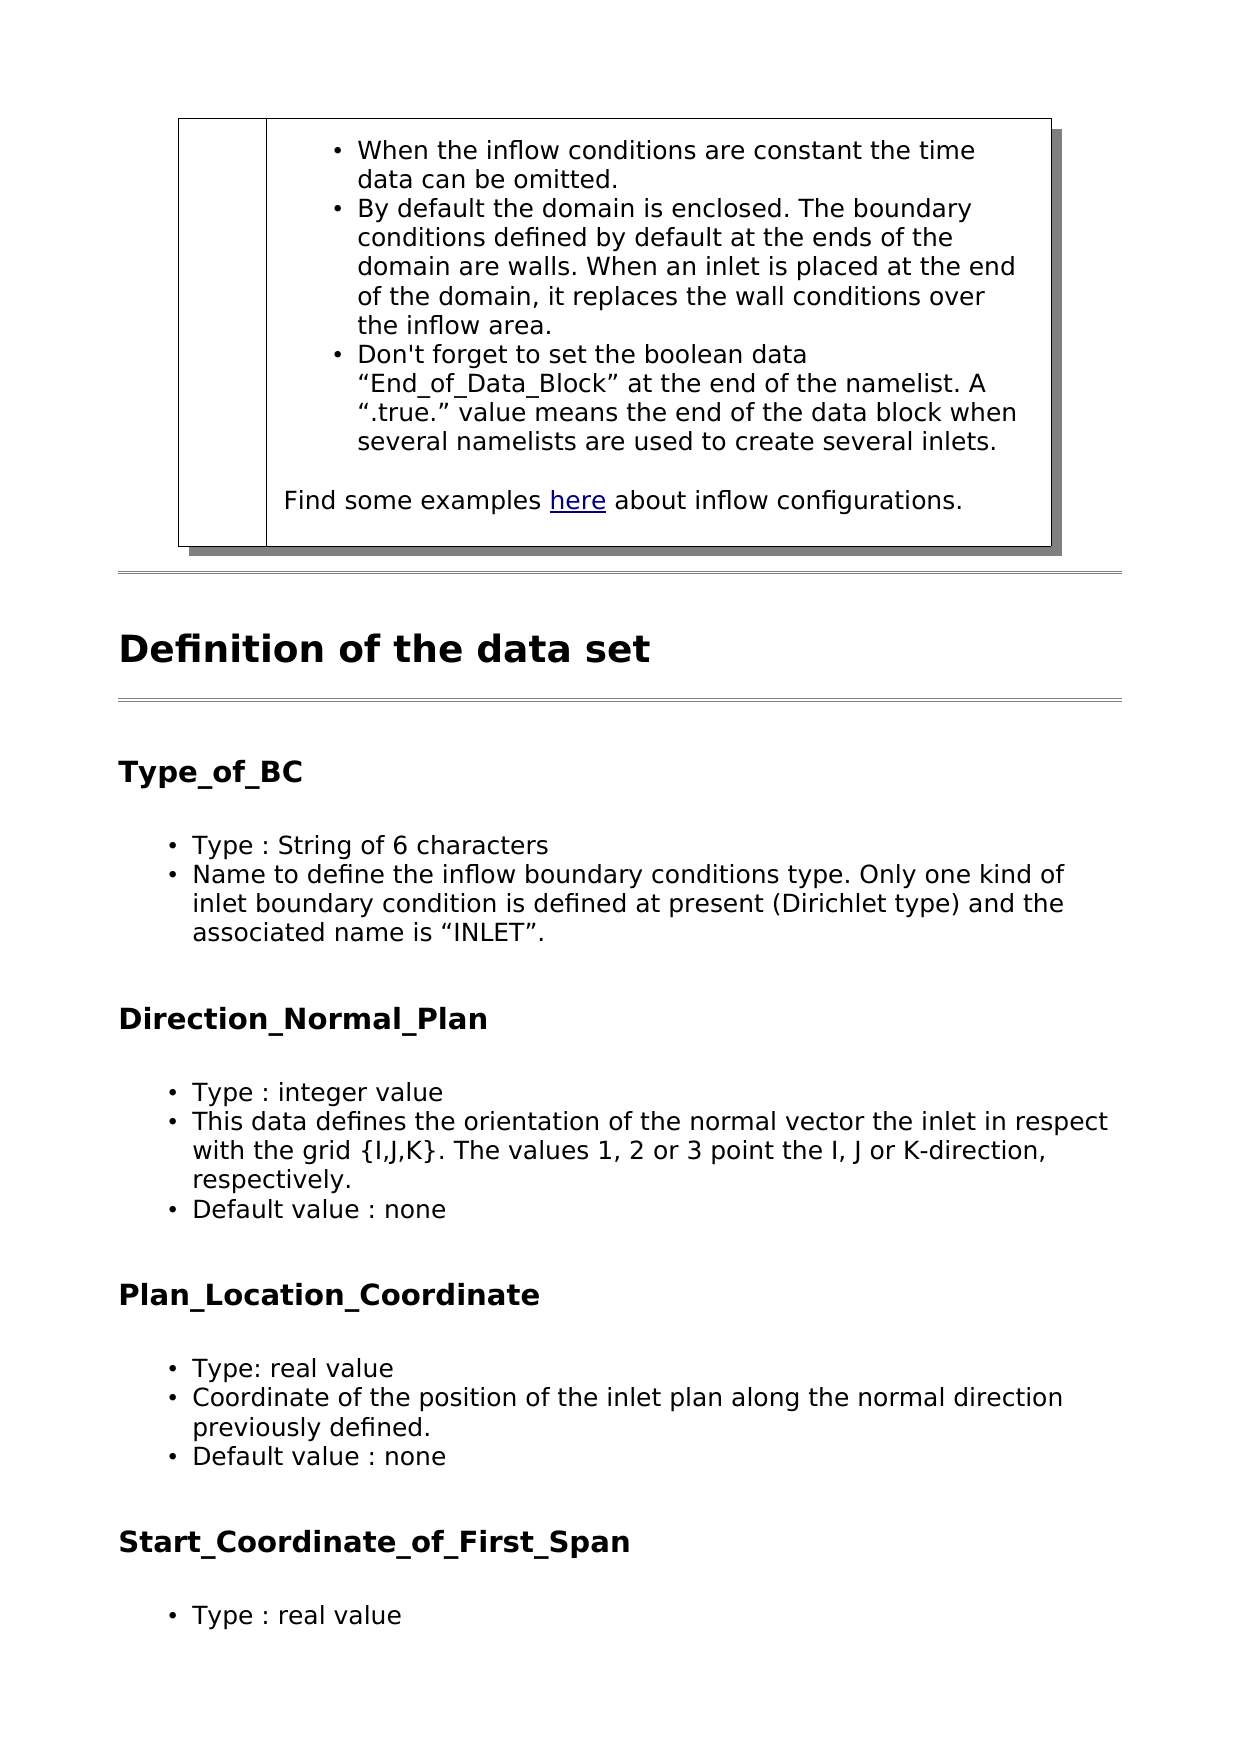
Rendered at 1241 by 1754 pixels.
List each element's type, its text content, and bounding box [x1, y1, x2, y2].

list Coordinate of the position of the inlet plan along the normal direction previously defined. [177, 1384, 1122, 1442]
subtitle Plan_Location_Coordinate [118, 1278, 1122, 1312]
subtitle Direction_Normal_Plan [118, 1002, 1122, 1036]
list Type : real value [177, 1602, 1122, 1631]
subtitle Type_of_BC [118, 755, 1122, 789]
table_header Whatever the grid topology, the orientation and the span of the inflow are defined by means of : the normal vector of the inlet plane associated to a specific direction (I,J or K). the coordinates associated to the position of the inlet sides along the two perpendicular directions to the normal vector (denoted the first and second span directions). When the normal vector is oriented along the I-direction, the first span direction is J and the second is K. When the the normal vector is oriented along the J-direction, the first span direction is I and the second is K. When the the normal vector is oriented along the K-direction, the first span direction is I and the second is J. When the inflow conditions are constant the time data can be omitted. By default the domain is enclosed. The boundary conditions defined by default at the ends of the domain are walls. When an inlet is placed at the end of the domain, it replaces the wall conditions over the inflow area. Don't forget to set the boolean data “End_of_Data_Block” at the end of the namelist. A “.true.” value means the end of the data block when several namelists are used to create several inlets. Find some examples here about inflow configurations. [267, 119, 1051, 546]
list Type : String of 6 characters [177, 831, 1122, 860]
subtitle Definition of the data set [118, 628, 1122, 671]
subtitle Start_Coordinate_of_First_Span [118, 1526, 1122, 1559]
list Type : integer value [177, 1078, 1122, 1107]
list Default value : none [177, 1442, 1122, 1471]
list Name to define the inflow boundary conditions type. Only one kind of inlet boundary condition is defined at present (Dirichlet type) and the associated name is “INLET”. [177, 860, 1122, 948]
list Type: real value [177, 1354, 1122, 1384]
list Default value : none [177, 1195, 1122, 1224]
list This data defines the orientation of the normal vector the inlet in respect with the grid {I,J,K}. The values 1, 2 or 3 point the I, J or K-direction, respectively. [177, 1107, 1122, 1195]
table_header [179, 119, 266, 546]
